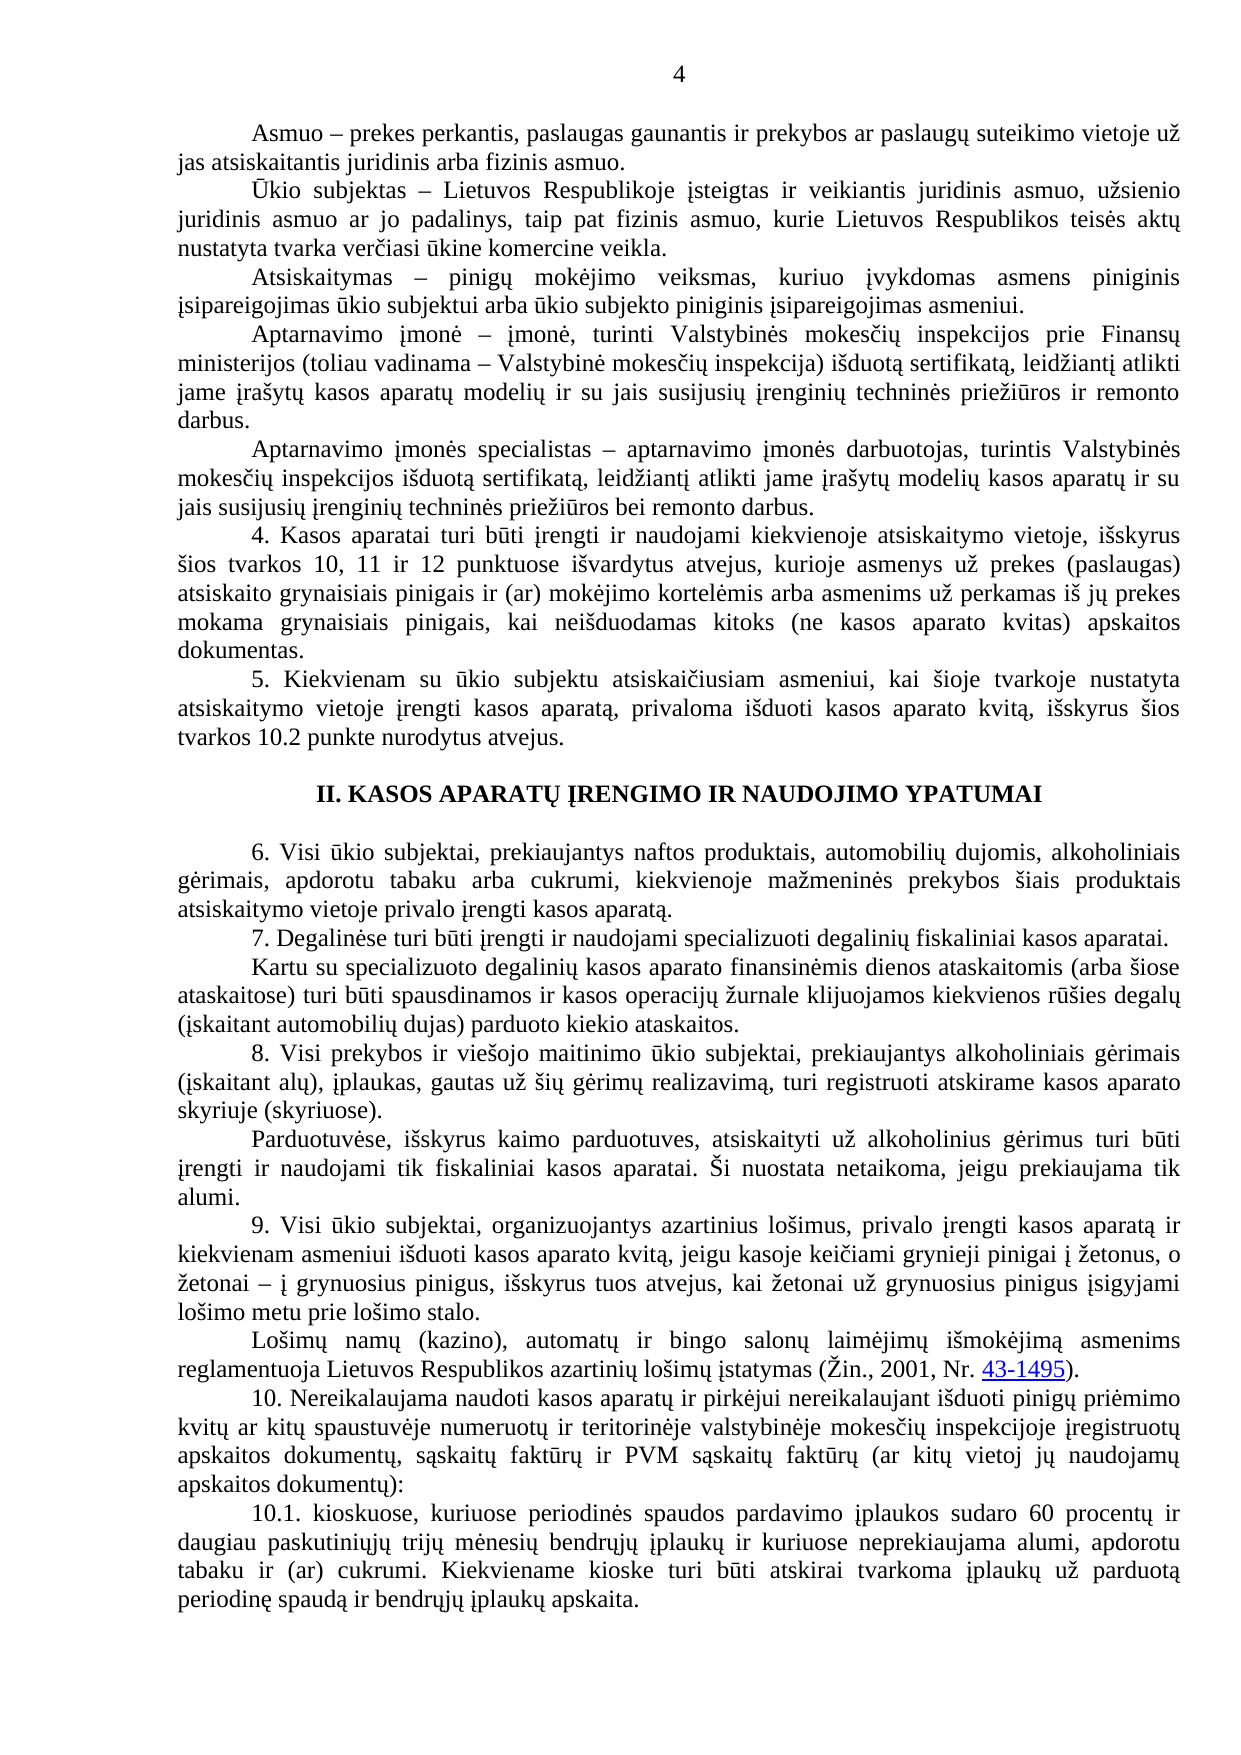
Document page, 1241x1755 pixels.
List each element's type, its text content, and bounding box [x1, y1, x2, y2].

text Asmuo – prekes perkantis, paslaugas gaunantis ir prekybos ar paslaugų suteikimo vietoje už jas atsiskaitantis juridinis arba fizinis asmuo. [177, 118, 1181, 176]
text 7. Degalinėse turi būti įrengti ir naudojami specializuoti degalinių fiskaliniai kasos aparatai. [177, 923, 1181, 952]
text Ūkio subjektas – Lietuvos Respublikoje įsteigtas ir veikiantis juridinis asmuo, užsienio juridinis asmuo ar jo padalinys, taip pat fizinis asmuo, kurie Lietuvos Respublikos teisės aktų nustatyta tvarka verčiasi ūkine komercine veikla. [177, 176, 1181, 262]
text 5. Kiekvienam su ūkio subjektu atsiskaičiusiam asmeniui, kai šioje tvarkoje nustatyta atsiskaitymo vietoje įrengti kasos aparatą, privaloma išduoti kasos aparato kvitą, išskyrus šios tvarkos 10.2 punkte nurodytus atvejus. [177, 664, 1181, 751]
text Lošimų namų (kazino), automatų ir bingo salonų laimėjimų išmokėjimą asmenims reglamentuoja Lietuvos Respublikos azartinių lošimų įstatymas (Žin., 2001, Nr. 43-1495). [177, 1326, 1181, 1383]
text Aptarnavimo įmonė – įmonė, turinti Valstybinės mokesčių inspekcijos prie Finansų ministerijos (toliau vadinama – Valstybinė mokesčių inspekcija) išduotą sertifikatą, leidžiantį atlikti jame įrašytų kasos aparatų modelių ir su jais susijusių įrenginių techninės priežiūros ir remonto darbus. [177, 319, 1181, 434]
text 8. Visi prekybos ir viešojo maitinimo ūkio subjektai, prekiaujantys alkoholiniais gėrimais (įskaitant alų), įplaukas, gautas už šių gėrimų realizavimą, turi registruoti atskirame kasos aparato skyriuje (skyriuose). [177, 1038, 1181, 1124]
text 4. Kasos aparatai turi būti įrengti ir naudojami kiekvienoje atsiskaitymo vietoje, išskyrus šios tvarkos 10, 11 ir 12 punktuose išvardytus atvejus, kurioje asmenys už prekes (paslaugas) atsiskaito grynaisiais pinigais ir (ar) mokėjimo kortelėmis arba asmenims už perkamas iš jų prekes mokama grynaisiais pinigais, kai neišduodamas kitoks (ne kasos aparato kvitas) apskaitos dokumentas. [177, 521, 1181, 664]
text II. KASOS APARATŲ ĮRENGIMO IR NAUDOJIMO YPATUMAI [177, 779, 1181, 808]
text Aptarnavimo įmonės specialistas – aptarnavimo įmonės darbuotojas, turintis Valstybinės mokesčių inspekcijos išduotą sertifikatą, leidžiantį atlikti jame įrašytų modelių kasos aparatų ir su jais susijusių įrenginių techninės priežiūros bei remonto darbus. [177, 434, 1181, 521]
text 10.1. kioskuose, kuriuose periodinės spaudos pardavimo įplaukos sudaro 60 procentų ir daugiau paskutiniųjų trijų mėnesių bendrųjų įplaukų ir kuriuose neprekiaujama alumi, apdorotu tabaku ir (ar) cukrumi. Kiekviename kioske turi būti atskirai tvarkoma įplaukų už parduotą periodinę spaudą ir bendrųjų įplaukų apskaita. [177, 1498, 1181, 1613]
text 6. Visi ūkio subjektai, prekiaujantys naftos produktais, automobilių dujomis, alkoholiniais gėrimais, apdorotu tabaku arba cukrumi, kiekvienoje mažmeninės prekybos šiais produktais atsiskaitymo vietoje privalo įrengti kasos aparatą. [177, 837, 1181, 923]
text 9. Visi ūkio subjektai, organizuojantys azartinius lošimus, privalo įrengti kasos aparatą ir kiekvienam asmeniui išduoti kasos aparato kvitą, jeigu kasoje keičiami grynieji pinigai į žetonus, o žetonai – į grynuosius pinigus, išskyrus tuos atvejus, kai žetonai už grynuosius pinigus įsigyjami lošimo metu prie lošimo stalo. [177, 1211, 1181, 1326]
text 10. Nereikalaujama naudoti kasos aparatų ir pirkėjui nereikalaujant išduoti pinigų priėmimo kvitų ar kitų spaustuvėje numeruotų ir teritorinėje valstybinėje mokesčių inspekcijoje įregistruotų apskaitos dokumentų, sąskaitų faktūrų ir PVM sąskaitų faktūrų (ar kitų vietoj jų naudojamų apskaitos dokumentų): [177, 1383, 1181, 1498]
text Atsiskaitymas – pinigų mokėjimo veiksmas, kuriuo įvykdomas asmens piniginis įsipareigojimas ūkio subjektui arba ūkio subjekto piniginis įsipareigojimas asmeniui. [177, 262, 1181, 319]
text Parduotuvėse, išskyrus kaimo parduotuves, atsiskaityti už alkoholinius gėrimus turi būti įrengti ir naudojami tik fiskaliniai kasos aparatai. Ši nuostata netaikoma, jeigu prekiaujama tik alumi. [177, 1124, 1181, 1211]
text Kartu su specializuoto degalinių kasos aparato finansinėmis dienos ataskaitomis (arba šiose ataskaitose) turi būti spausdinamos ir kasos operacijų žurnale klijuojamos kiekvienos rūšies degalų (įskaitant automobilių dujas) parduoto kiekio ataskaitos. [177, 952, 1181, 1038]
